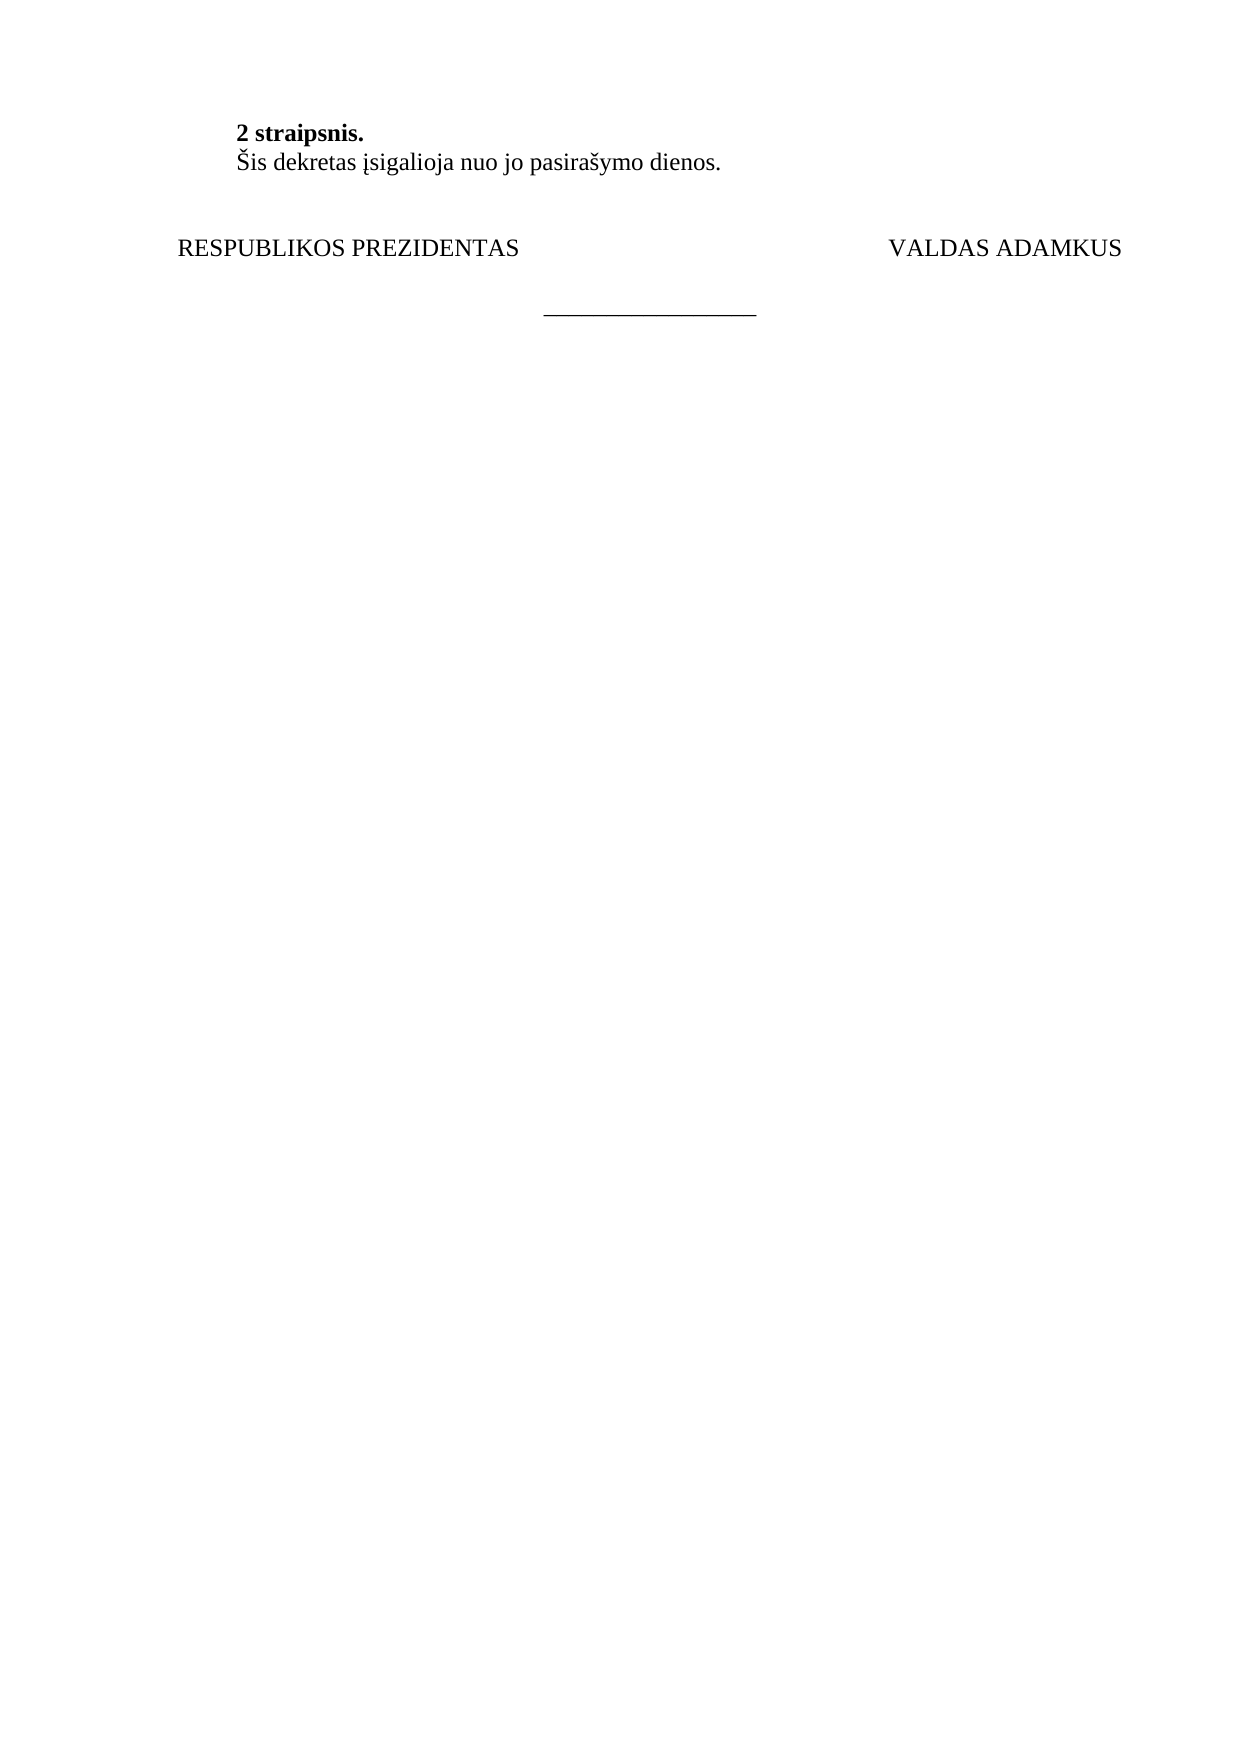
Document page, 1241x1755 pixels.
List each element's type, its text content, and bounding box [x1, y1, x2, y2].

text Šis dekretas įsigalioja nuo jo pasirašymo dienos. [177, 147, 1122, 176]
text 2 straipsnis. [177, 118, 1122, 147]
text RESPUBLIKOS PREZIDENTAS VALDAS ADAMKUS [177, 233, 1122, 262]
text _________________ [177, 291, 1122, 319]
